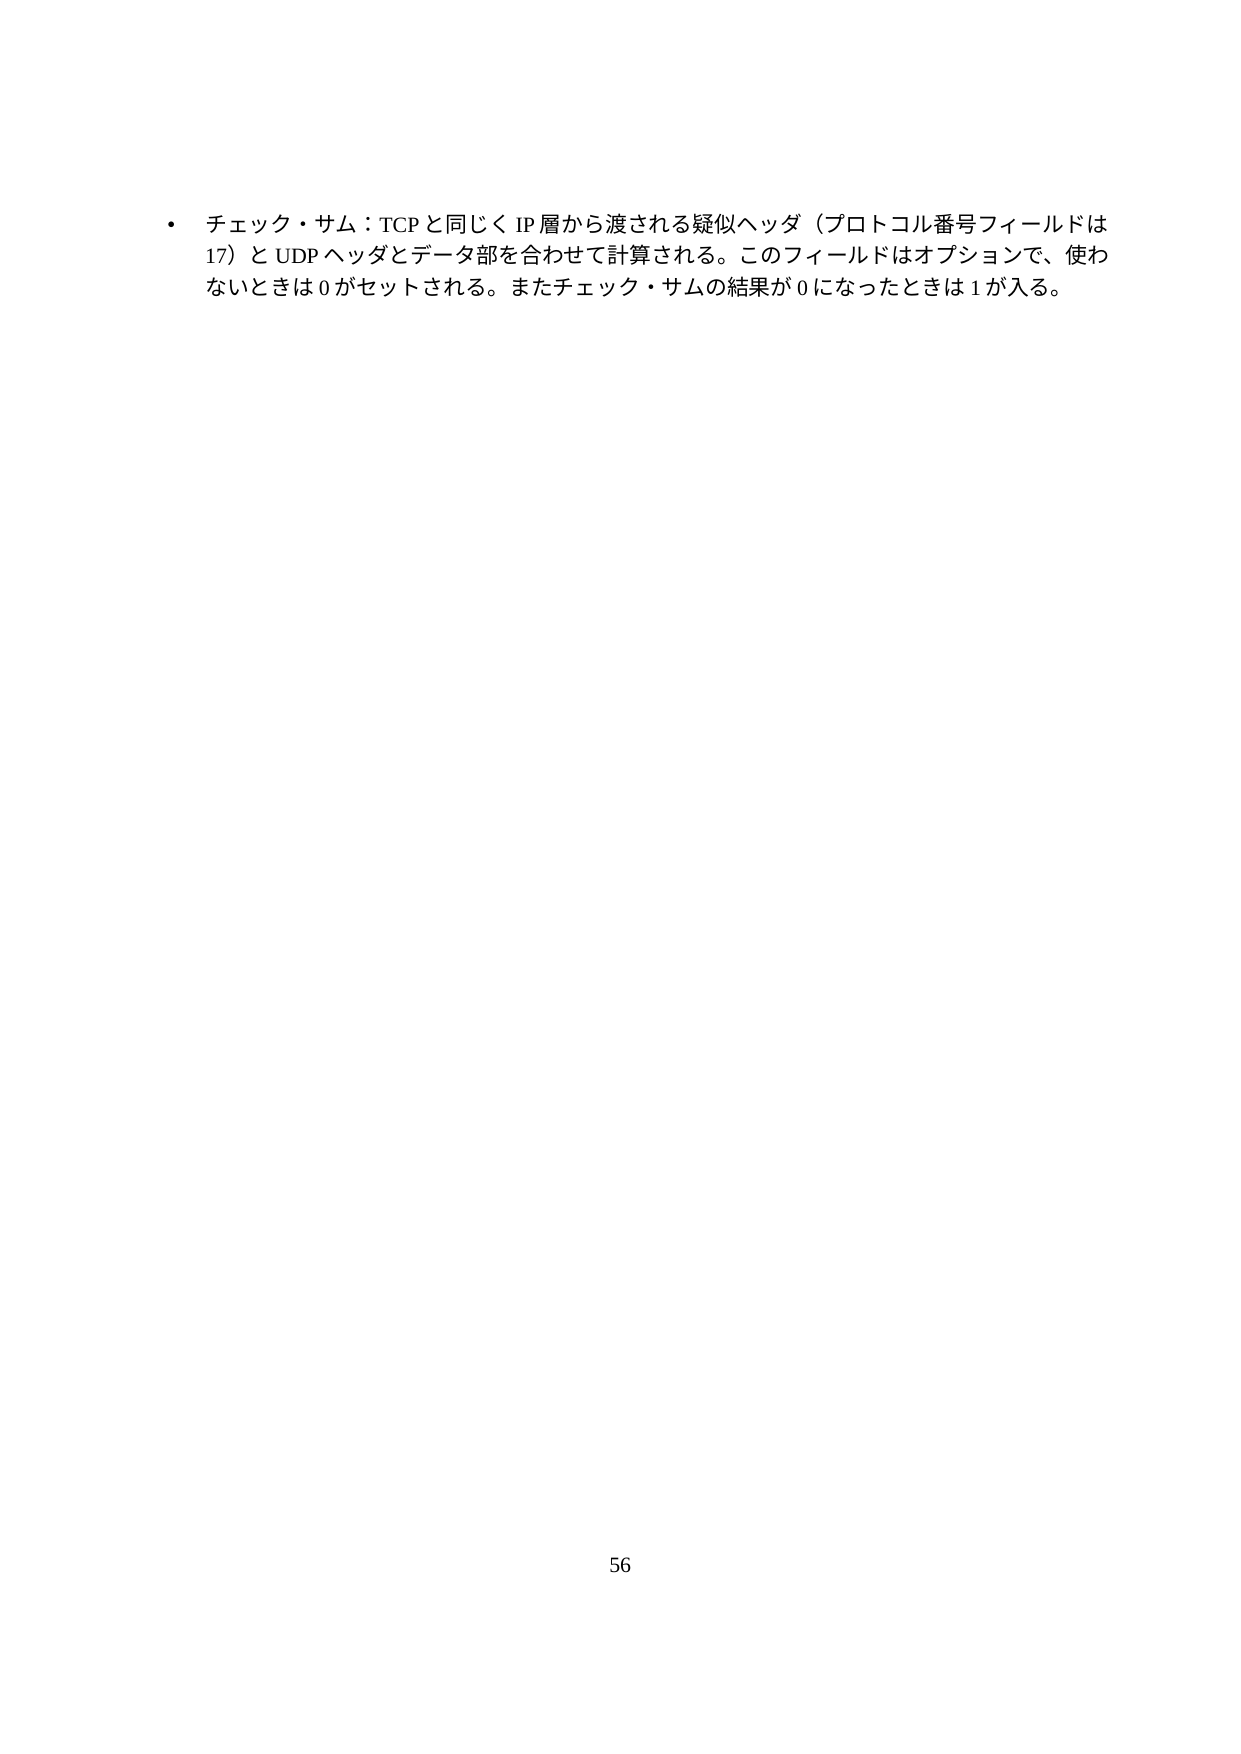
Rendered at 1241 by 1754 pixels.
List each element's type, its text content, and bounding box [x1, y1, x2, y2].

list チェック・サム：TCPと同じくIP層から渡される疑似ヘッダ（プロトコル番号フィールドは17）とUDPヘッダとデータ部を合わせて計算される。このフィールドはオプションで、使わないときは0がセットされる。またチェック・サムの結果が0になったときは1が入る。 [167, 207, 1110, 302]
